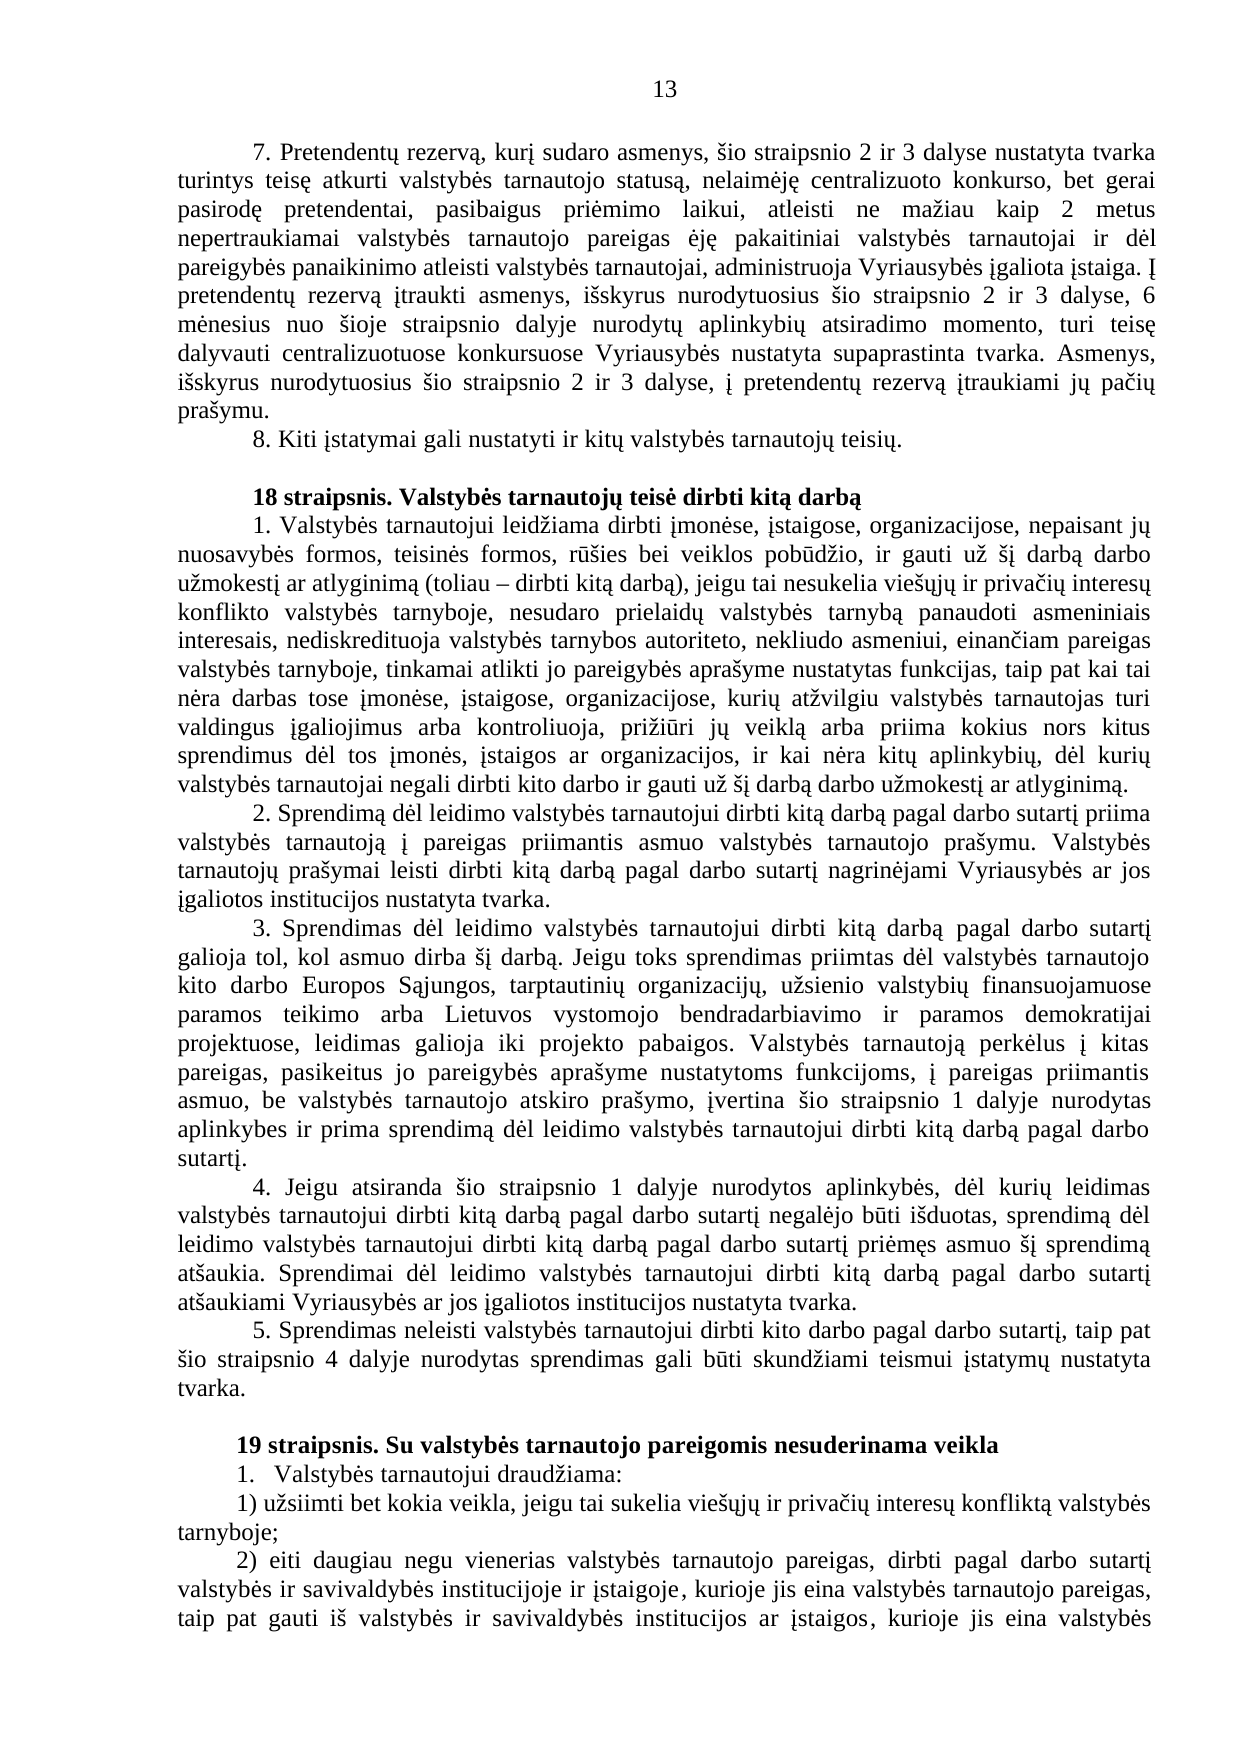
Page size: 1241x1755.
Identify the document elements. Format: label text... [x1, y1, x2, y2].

text 1. Valstybės tarnautojui draudžiama: [236, 1459, 1152, 1488]
text 19 straipsnis. Su valstybės tarnautojo pareigomis nesuderinama veikla [177, 1430, 1152, 1459]
text 5. Sprendimas neleisti valstybės tarnautojui dirbti kito darbo pagal darbo sutartį, taip pat šio straipsnio 4 dalyje nurodytas sprendimas gali būti skundžiami teismui įstatymų nustatyta tvarka. [177, 1315, 1152, 1402]
text 1) užsiimti bet kokia veikla, jeigu tai sukelia viešųjų ir privačių interesų konfliktą valstybės tarnyboje; [177, 1488, 1152, 1545]
text 4. Jeigu atsiranda šio straipsnio 1 dalyje nurodytos aplinkybės, dėl kurių leidimas valstybės tarnautojui dirbti kitą darbą pagal darbo sutartį negalėjo būti išduotas, sprendimą dėl leidimo valstybės tarnautojui dirbti kitą darbą pagal darbo sutartį priėmęs asmuo šį sprendimą atšaukia. Sprendimai dėl leidimo valstybės tarnautojui dirbti kitą darbą pagal darbo sutartį atšaukiami Vyriausybės ar jos įgaliotos institucijos nustatyta tvarka. [177, 1172, 1152, 1315]
text 3. Sprendimas dėl leidimo valstybės tarnautojui dirbti kitą darbą pagal darbo sutartį galioja tol, kol asmuo dirba šį darbą. Jeigu toks sprendimas priimtas dėl valstybės tarnautojo kito darbo Europos Sąjungos, tarptautinių organizacijų, užsienio valstybių finansuojamuose paramos teikimo arba Lietuvos vystomojo bendradarbiavimo ir paramos demokratijai projektuose, leidimas galioja iki projekto pabaigos. Valstybės tarnautoją perkėlus į kitas pareigas, pasikeitus jo pareigybės aprašyme nustatytoms funkcijoms, į pareigas priimantis asmuo, be valstybės tarnautojo atskiro prašymo, įvertina šio straipsnio 1 dalyje nurodytas aplinkybes ir prima sprendimą dėl leidimo valstybės tarnautojui dirbti kitą darbą pagal darbo sutartį. [177, 913, 1152, 1172]
text 7. Pretendentų rezervą, kurį sudaro asmenys, šio straipsnio 2 ir 3 dalyse nustatyta tvarka turintys teisę atkurti valstybės tarnautojo statusą, nelaimėję centralizuoto konkurso, bet gerai pasirodę pretendentai, pasibaigus priėmimo laikui, atleisti ne mažiau kaip 2 metus nepertraukiamai valstybės tarnautojo pareigas ėję pakaitiniai valstybės tarnautojai ir dėl pareigybės panaikinimo atleisti valstybės tarnautojai, administruoja Vyriausybės įgaliota įstaiga. Į pretendentų rezervą įtraukti asmenys, išskyrus nurodytuosius šio straipsnio 2 ir 3 dalyse, 6 mėnesius nuo šioje straipsnio dalyje nurodytų aplinkybių atsiradimo momento, turi teisę dalyvauti centralizuotuose konkursuose Vyriausybės nustatyta supaprastinta tvarka. Asmenys, išskyrus nurodytuosius šio straipsnio 2 ir 3 dalyse, į pretendentų rezervą įtraukiami jų pačių prašymu. [177, 137, 1157, 424]
text 1. Valstybės tarnautojui leidžiama dirbti įmonėse, įstaigose, organizacijose, nepaisant jų nuosavybės formos, teisinės formos, rūšies bei veiklos pobūdžio, ir gauti už šį darbą darbo užmokestį ar atlyginimą (toliau – dirbti kitą darbą), jeigu tai nesukelia viešųjų ir privačių interesų konflikto valstybės tarnyboje, nesudaro prielaidų valstybės tarnybą panaudoti asmeniniais interesais, nediskredituoja valstybės tarnybos autoriteto, nekliudo asmeniui, einančiam pareigas valstybės tarnyboje, tinkamai atlikti jo pareigybės aprašyme nustatytas funkcijas, taip pat kai tai nėra darbas tose įmonėse, įstaigose, organizacijose, kurių atžvilgiu valstybės tarnautojas turi valdingus įgaliojimus arba kontroliuoja, prižiūri jų veiklą arba priima kokius nors kitus sprendimus dėl tos įmonės, įstaigos ar organizacijos, ir kai nėra kitų aplinkybių, dėl kurių valstybės tarnautojai negali dirbti kito darbo ir gauti už šį darbą darbo užmokestį ar atlyginimą. [177, 510, 1152, 798]
text 18 straipsnis. Valstybės tarnautojų teisė dirbti kitą darbą [177, 482, 1152, 510]
text 2. Sprendimą dėl leidimo valstybės tarnautojui dirbti kitą darbą pagal darbo sutartį priima valstybės tarnautoją į pareigas priimantis asmuo valstybės tarnautojo prašymu. Valstybės tarnautojų prašymai leisti dirbti kitą darbą pagal darbo sutartį nagrinėjami Vyriausybės ar jos įgaliotos institucijos nustatyta tvarka. [177, 798, 1152, 913]
text 8. Kiti įstatymai gali nustatyti ir kitų valstybės tarnautojų teisių. [177, 424, 1157, 453]
text 2) eiti daugiau negu vienerias valstybės tarnautojo pareigas, dirbti pagal darbo sutartį valstybės ir savivaldybės institucijoje ir įstaigoje, kurioje jis eina valstybės tarnautojo pareigas, taip pat gauti iš valstybės ir savivaldybės institucijos ar įstaigos, kurioje jis eina valstybės [177, 1545, 1152, 1632]
